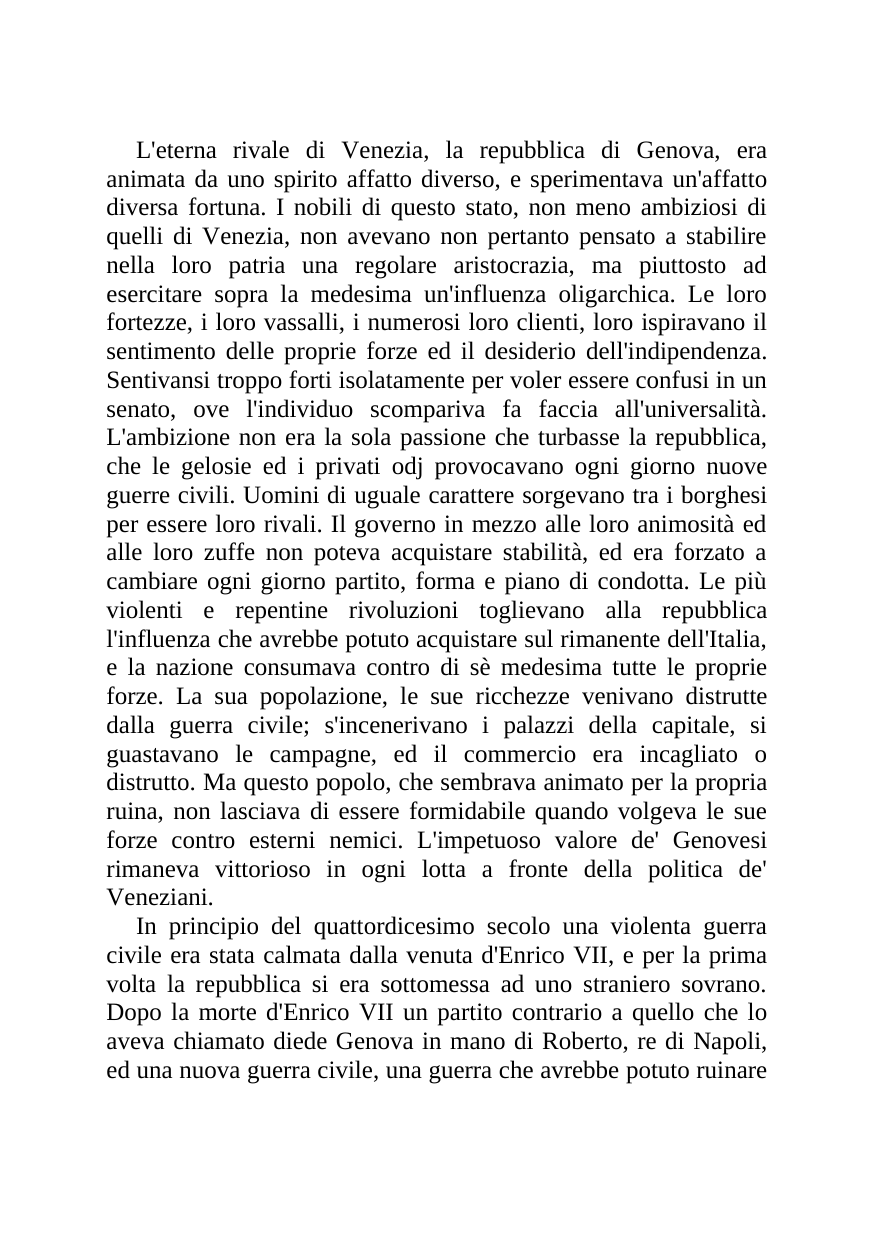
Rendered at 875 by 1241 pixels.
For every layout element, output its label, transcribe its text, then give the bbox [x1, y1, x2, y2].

text L'eterna rivale di Venezia, la repubblica di Genova, era animata da uno spirito affatto diverso, e sperimentava un'affatto diversa fortuna. I nobili di questo stato, non meno ambiziosi di quelli di Venezia, non avevano non pertanto pensato a stabilire nella loro patria una regolare aristocrazia, ma piuttosto ad esercitare sopra la medesima un'influenza oligarchica. Le loro fortezze, i loro vassalli, i numerosi loro clienti, loro ispiravano il sentimento delle proprie forze ed il desiderio dell'indipendenza. Sentivansi troppo forti isolatamente per voler essere confusi in un senato, ove l'individuo scompariva fa faccia all'universalità. L'ambizione non era la sola passione che turbasse la repubblica, che le gelosie ed i privati odj provocavano ogni giorno nuove guerre civili. Uomini di uguale carattere sorgevano tra i borghesi per essere loro rivali. Il governo in mezzo alle loro animosità ed alle loro zuffe non poteva acquistare stabilità, ed era forzato a cambiare ogni giorno partito, forma e piano di condotta. Le più violenti e repentine rivoluzioni toglievano alla repubblica l'influenza che avrebbe potuto acquistare sul rimanente dell'Italia, e la nazione consumava contro di sè medesima tutte le proprie forze. La sua popolazione, le sue ricchezze venivano distrutte dalla guerra civile; s'incenerivano i palazzi della capitale, si guastavano le campagne, ed il commercio era incagliato o distrutto. Ma questo popolo, che sembrava animato per la propria ruina, non lasciava di essere formidabile quando volgeva le sue forze contro esterni nemici. L'impetuoso valore de' Genovesi rimaneva vittorioso in ogni lotta a fronte della politica de' Veneziani. [106, 135, 768, 911]
text In principio del quattordicesimo secolo una violenta guerra civile era stata calmata dalla venuta d'Enrico VII, e per la prima volta la repubblica si era sottomessa ad uno straniero sovrano. Dopo la morte d'Enrico VII un partito contrario a quello che lo aveva chiamato diede Genova in mano di Roberto, re di Napoli, ed una nuova guerra civile, una guerra che avrebbe potuto ruinare [106, 911, 768, 1084]
